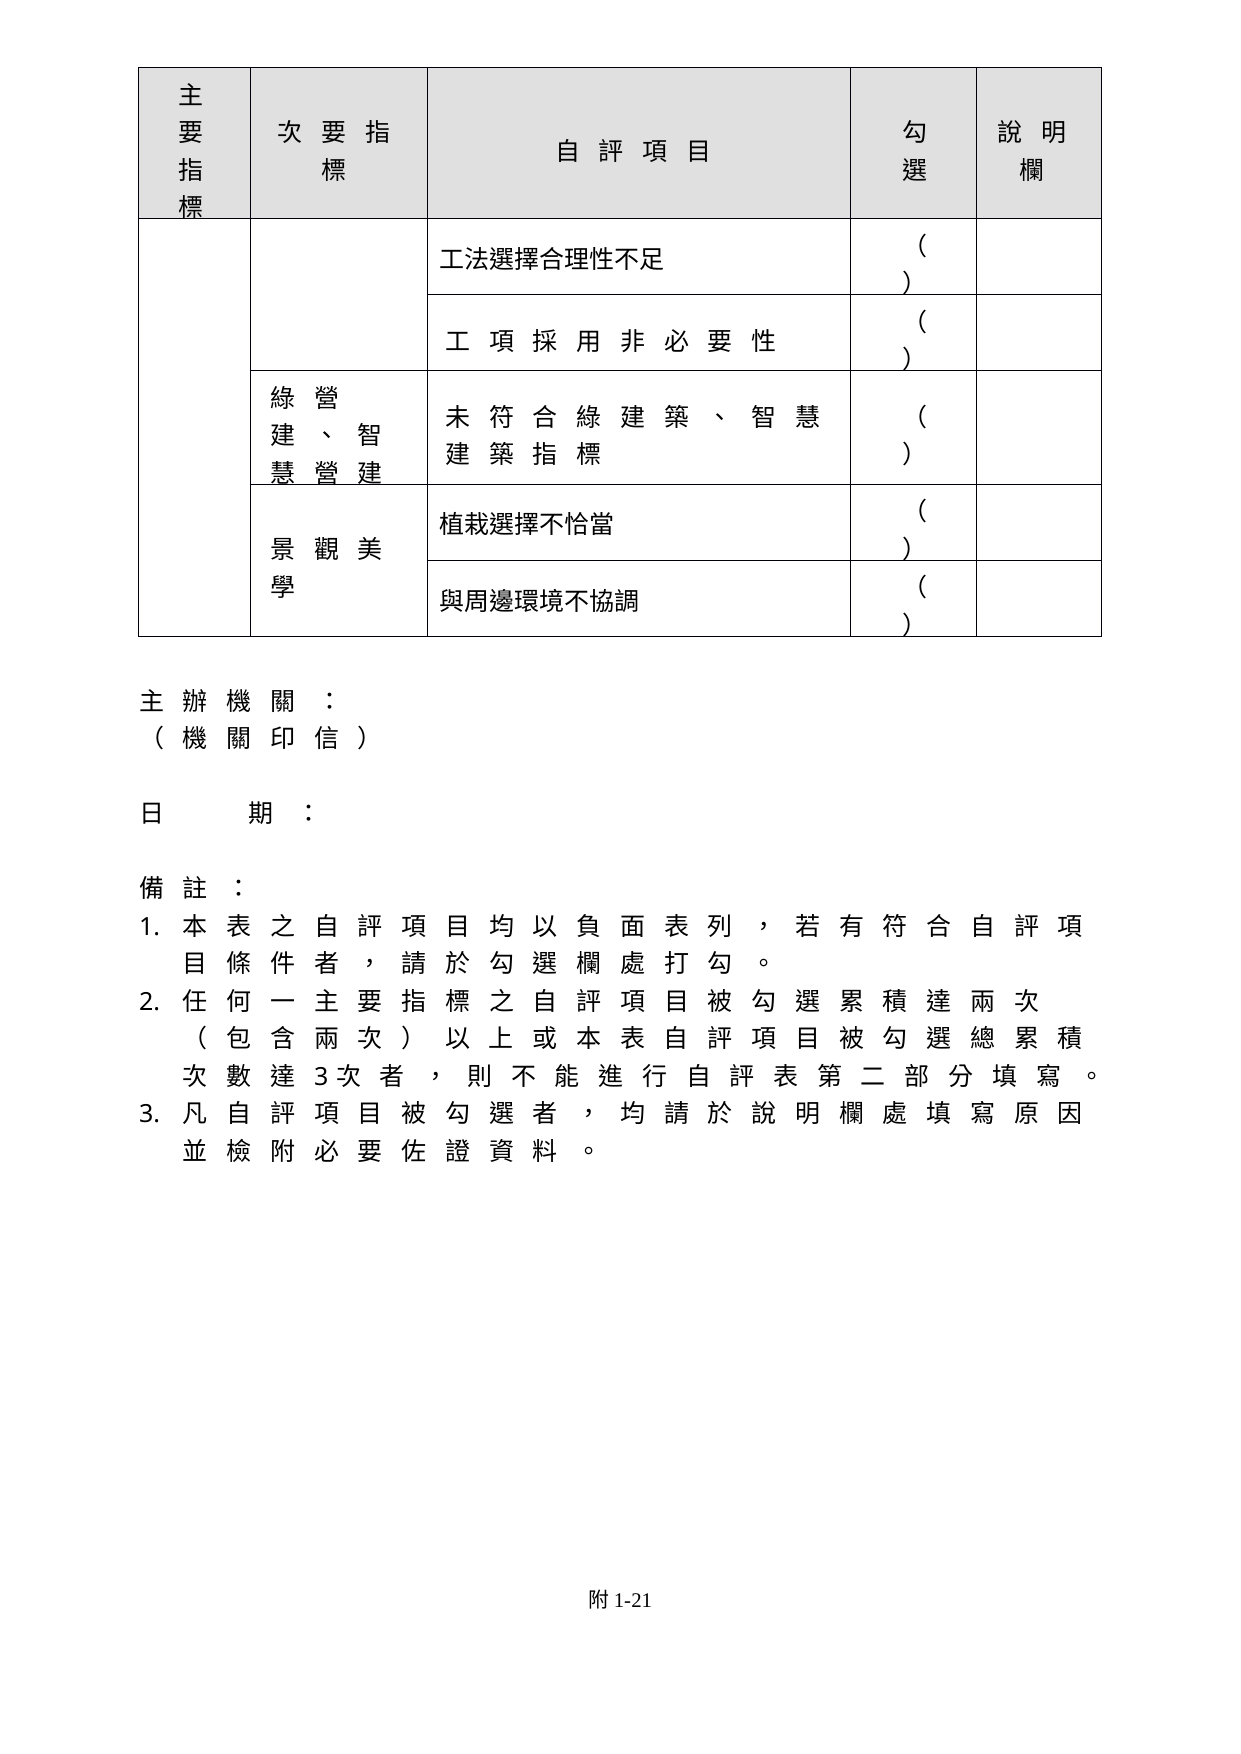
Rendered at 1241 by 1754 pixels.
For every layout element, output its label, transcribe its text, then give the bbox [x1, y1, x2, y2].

table_cell [139, 219, 250, 636]
table_header 勾選 [851, 68, 976, 218]
table_cell [977, 561, 1101, 636]
list 凡自評項目被勾選者，均請於說明欄處填寫原因並檢附必要佐證資料。 [139, 1087, 1101, 1162]
table_cell 工法選擇合理性不足 [428, 219, 850, 294]
table_cell （ ） [851, 295, 976, 370]
table_cell 未符合綠建築、智慧建築指標 [428, 371, 850, 484]
table_cell [977, 295, 1101, 370]
table_cell [977, 371, 1101, 484]
table_cell [977, 219, 1101, 294]
table_header 主要 指標 [139, 68, 250, 218]
table_cell [977, 485, 1101, 560]
table_cell 植栽選擇不恰當 [428, 485, 850, 560]
table_cell （ ） [851, 371, 976, 484]
table_cell 綠營建、智慧營建 [251, 371, 427, 484]
table_header 自評項目 [428, 68, 850, 218]
list 任何一主要指標之自評項目被勾選累積達兩次（包含兩次）以上或本表自評項目被勾選總累積次數達3次者，則不能進行自評表第二部分填寫。 [139, 974, 1101, 1087]
table_cell （ ） [851, 219, 976, 294]
table_cell 景觀美學 [251, 485, 427, 636]
table_header 說明欄 [977, 68, 1101, 218]
table_cell （ ） [851, 561, 976, 636]
text 日 期： [139, 787, 1101, 824]
table_cell 與周邊環境不協調 [428, 561, 850, 636]
table_cell （ ） [851, 485, 976, 560]
table_cell 工項採用非必要性 [428, 295, 850, 370]
text 備註： [139, 862, 1101, 899]
table_cell [251, 219, 427, 370]
list 本表之自評項目均以負面表列，若有符合自評項目條件者，請於勾選欄處打勾。 [139, 899, 1101, 974]
table_header 次要指標 [251, 68, 427, 218]
text 主辦機關： （機關印信） [139, 674, 1101, 749]
